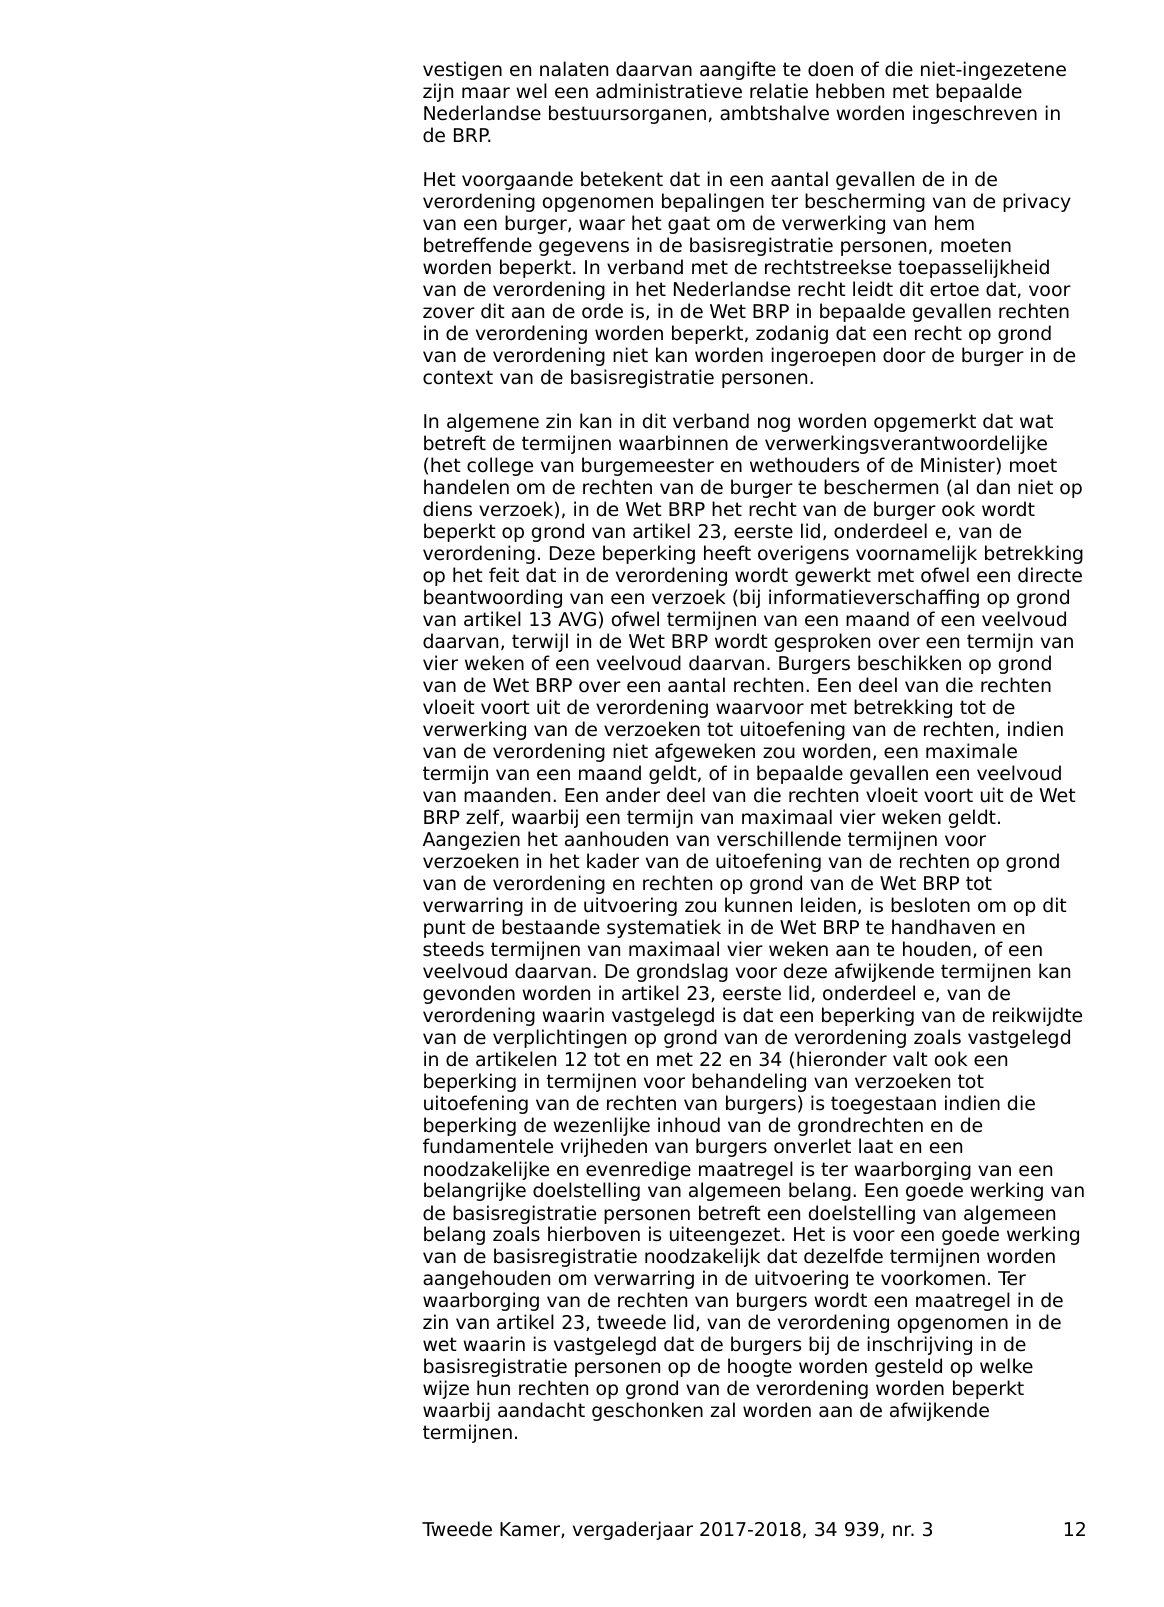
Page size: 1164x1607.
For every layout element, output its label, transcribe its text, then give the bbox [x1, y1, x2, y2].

text Het voorgaande betekent dat in een aantal gevallen de in de verordening opgenomen bepalingen ter bescherming van de privacy van een burger, waar het gaat om de verwerking van hem betreffende gegevens in de basisregistratie personen, moeten worden beperkt. In verband met de rechtstreekse toepasselijkheid van de verordening in het Nederlandse recht leidt dit ertoe dat, voor zover dit aan de orde is, in de Wet BRP in bepaalde gevallen rechten in de verordening worden beperkt, zodanig dat een recht op grond van de verordening niet kan worden ingeroepen door de burger in de context van de basisregistratie personen. [422, 169, 1087, 389]
text vestigen en nalaten daarvan aangifte te doen of die niet-ingezetene zijn maar wel een administratieve relatie hebben met bepaalde Nederlandse bestuursorganen, ambtshalve worden ingeschreven in de BRP. [422, 59, 1087, 147]
text In algemene zin kan in dit verband nog worden opgemerkt dat wat betreft de termijnen waarbinnen de verwerkingsverantwoordelijke (het college van burgemeester en wethouders of de Minister) moet handelen om de rechten van de burger te beschermen (al dan niet op diens verzoek), in de Wet BRP het recht van de burger ook wordt beperkt op grond van artikel 23, eerste lid, onderdeel e, van de verordening. Deze beperking heeft overigens voornamelijk betrekking op het feit dat in de verordening wordt gewerkt met ofwel een directe beantwoording van een verzoek (bij informatieverschaffing op grond van artikel 13 AVG) ofwel termijnen van een maand of een veelvoud daarvan, terwijl in de Wet BRP wordt gesproken over een termijn van vier weken of een veelvoud daarvan. Burgers beschikken op grond van de Wet BRP over een aantal rechten. Een deel van die rechten vloeit voort uit de verordening waarvoor met betrekking tot de verwerking van de verzoeken tot uitoefening van de rechten, indien van de verordening niet afgeweken zou worden, een maximale termijn van een maand geldt, of in bepaalde gevallen een veelvoud van maanden. Een ander deel van die rechten vloeit voort uit de Wet BRP zelf, waarbij een termijn van maximaal vier weken geldt. Aangezien het aanhouden van verschillende termijnen voor verzoeken in het kader van de uitoefening van de rechten op grond van de verordening en rechten op grond van de Wet BRP tot verwarring in de uitvoering zou kunnen leiden, is besloten om op dit punt de bestaande systematiek in de Wet BRP te handhaven en steeds termijnen van maximaal vier weken aan te houden, of een veelvoud daarvan. De grondslag voor deze afwijkende termijnen kan gevonden worden in artikel 23, eerste lid, onderdeel e, van de verordening waarin vastgelegd is dat een beperking van de reikwijdte van de verplichtingen op grond van de verordening zoals vastgelegd in de artikelen 12 tot en met 22 en 34 (hieronder valt ook een beperking in termijnen voor behandeling van verzoeken tot uitoefening van de rechten van burgers) is toegestaan indien die beperking de wezenlijke inhoud van de grondrechten en de fundamentele vrijheden van burgers onverlet laat en een noodzakelijke en evenredige maatregel is ter waarborging van een belangrijke doelstelling van algemeen belang. Een goede werking van de basisregistratie personen betreft een doelstelling van algemeen belang zoals hierboven is uiteengezet. Het is voor een goede werking van de basisregistratie noodzakelijk dat dezelfde termijnen worden aangehouden om verwarring in de uitvoering te voorkomen. Ter waarborging van de rechten van burgers wordt een maatregel in de zin van artikel 23, tweede lid, van de verordening opgenomen in de wet waarin is vastgelegd dat de burgers bij de inschrijving in de basisregistratie personen op de hoogte worden gesteld op welke wijze hun rechten op grond van de verordening worden beperkt waarbij aandacht geschonken zal worden aan de afwijkende termijnen. [422, 411, 1087, 1444]
